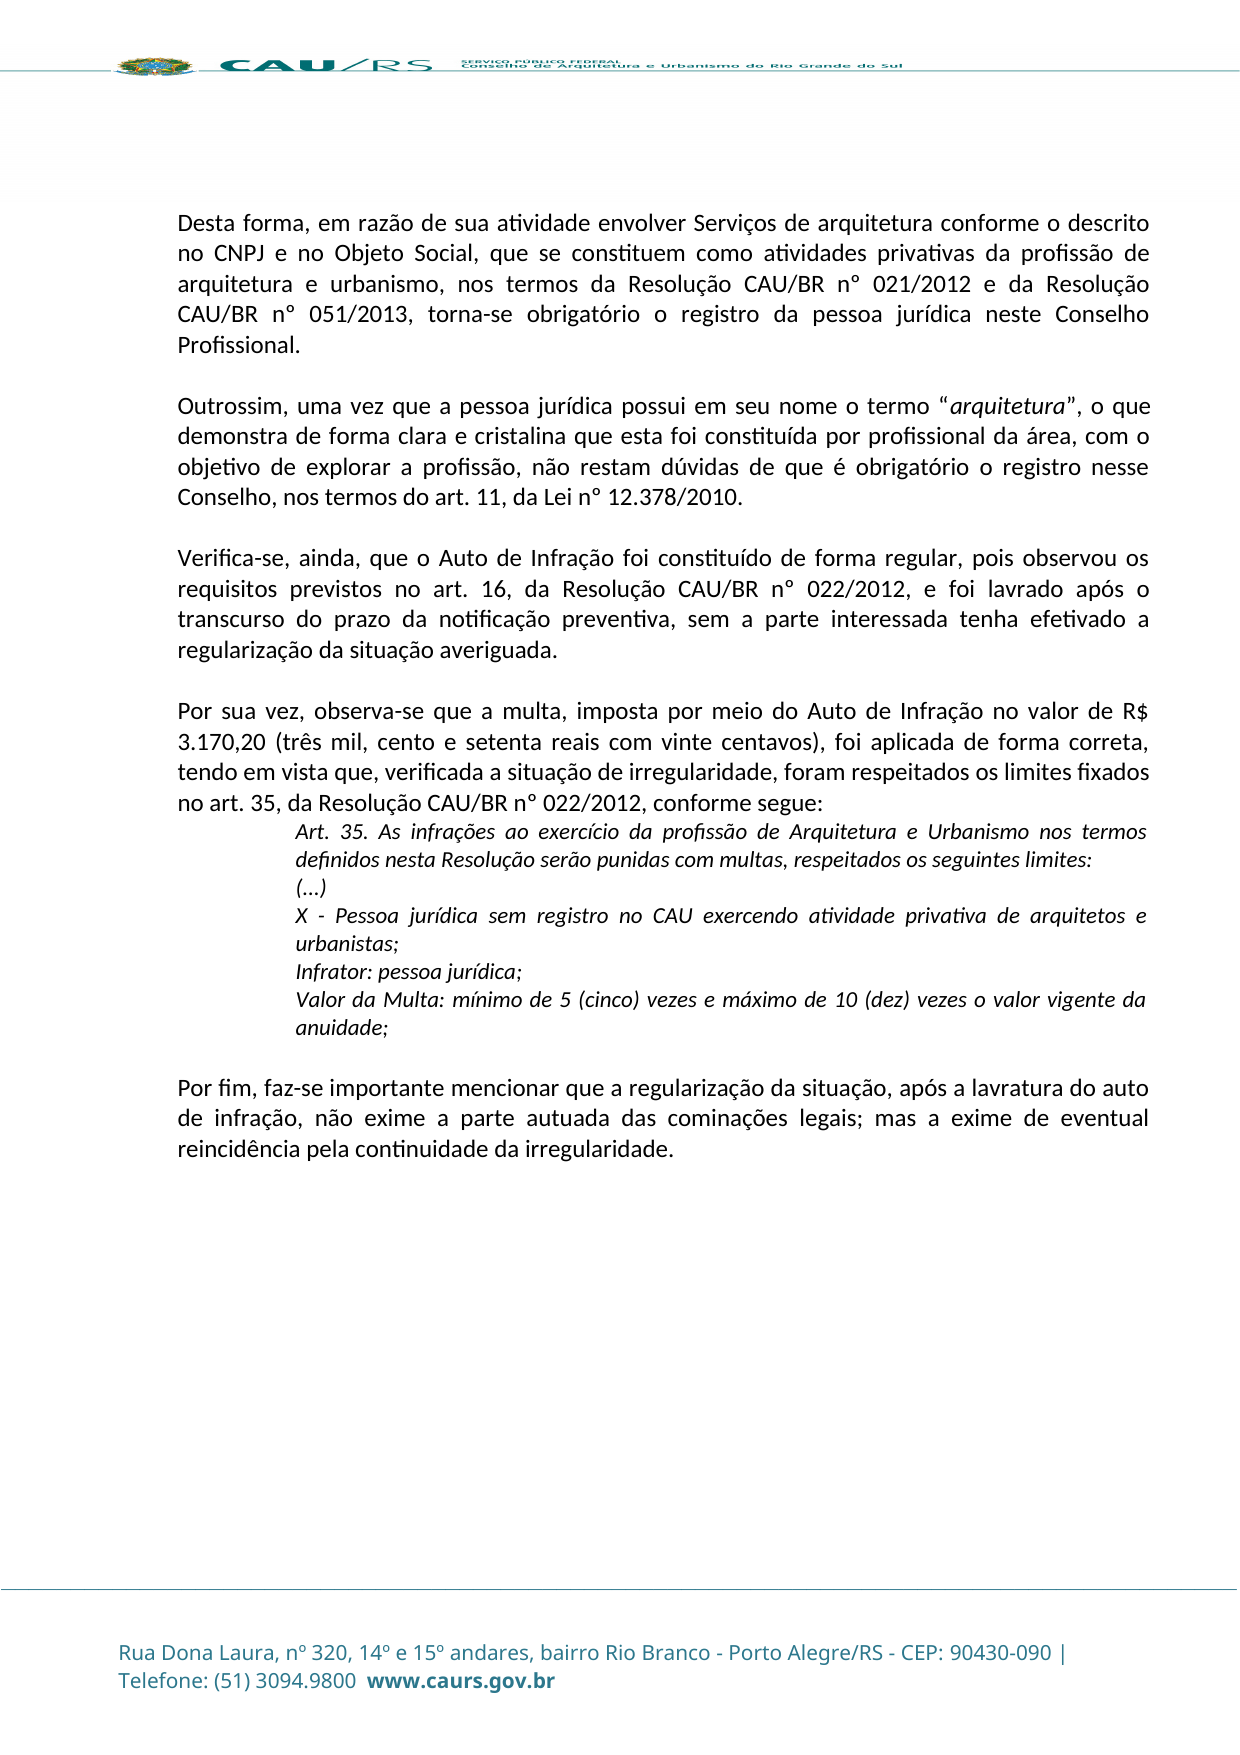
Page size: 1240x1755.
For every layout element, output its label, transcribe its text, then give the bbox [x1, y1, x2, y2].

text Por fim, faz-se importante mencionar que a regularização da situação, após a lavratura do auto de infração, não exime a parte autuada das cominações legais; mas a exime de eventual reincidência pela continuidade da irregularidade. [177, 1072, 1151, 1163]
text Outrossim, uma vez que a pessoa jurídica possui em seu nome o termo “arquitetura”, o que demonstra de forma clara e cristalina que esta foi constituída por profissional da área, com o objetivo de explorar a profissão, não restam dúvidas de que é obrigatório o registro nesse Conselho, nos termos do art. 11, da Lei nº 12.378/2010. [177, 390, 1151, 512]
text Desta forma, em razão de sua atividade envolver Serviços de arquitetura conforme o descrito no CNPJ e no Objeto Social, que se constituem como atividades privativas da profissão de arquitetura e urbanismo, nos termos da Resolução CAU/BR nº 021/2012 e da Resolução CAU/BR nº 051/2013, torna-se obrigatório o registro da pessoa jurídica neste Conselho Profissional. [177, 207, 1151, 359]
text Infrator: pessoa jurídica; [295, 957, 1151, 985]
text Valor da Multa: mínimo de 5 (cinco) vezes e máximo de 10 (dez) vezes o valor vigente da anuidade; [295, 985, 1151, 1041]
text Art. 35. As infrações ao exercício da profissão de Arquitetura e Urbanismo nos termos definidos nesta Resolução serão punidas com multas, respeitados os seguintes limites: [295, 817, 1151, 873]
text Verifica-se, ainda, que o Auto de Infração foi constituído de forma regular, pois observou os requisitos previstos no art. 16, da Resolução CAU/BR nº 022/2012, e foi lavrado após o transcurso do prazo da notificação preventiva, sem a parte interessada tenha efetivado a regularização da situação averiguada. [177, 542, 1151, 664]
text Por sua vez, observa-se que a multa, imposta por meio do Auto de Infração no valor de R$ 3.170,20 (três mil, cento e setenta reais com vinte centavos), foi aplicada de forma correta, tendo em vista que, verificada a situação de irregularidade, foram respeitados os limites fixados no art. 35, da Resolução CAU/BR nº 022/2012, conforme segue: [177, 695, 1151, 817]
text X - Pessoa jurídica sem registro no CAU exercendo atividade privativa de arquitetos e urbanistas; [295, 901, 1151, 957]
text (...) [295, 873, 1151, 901]
